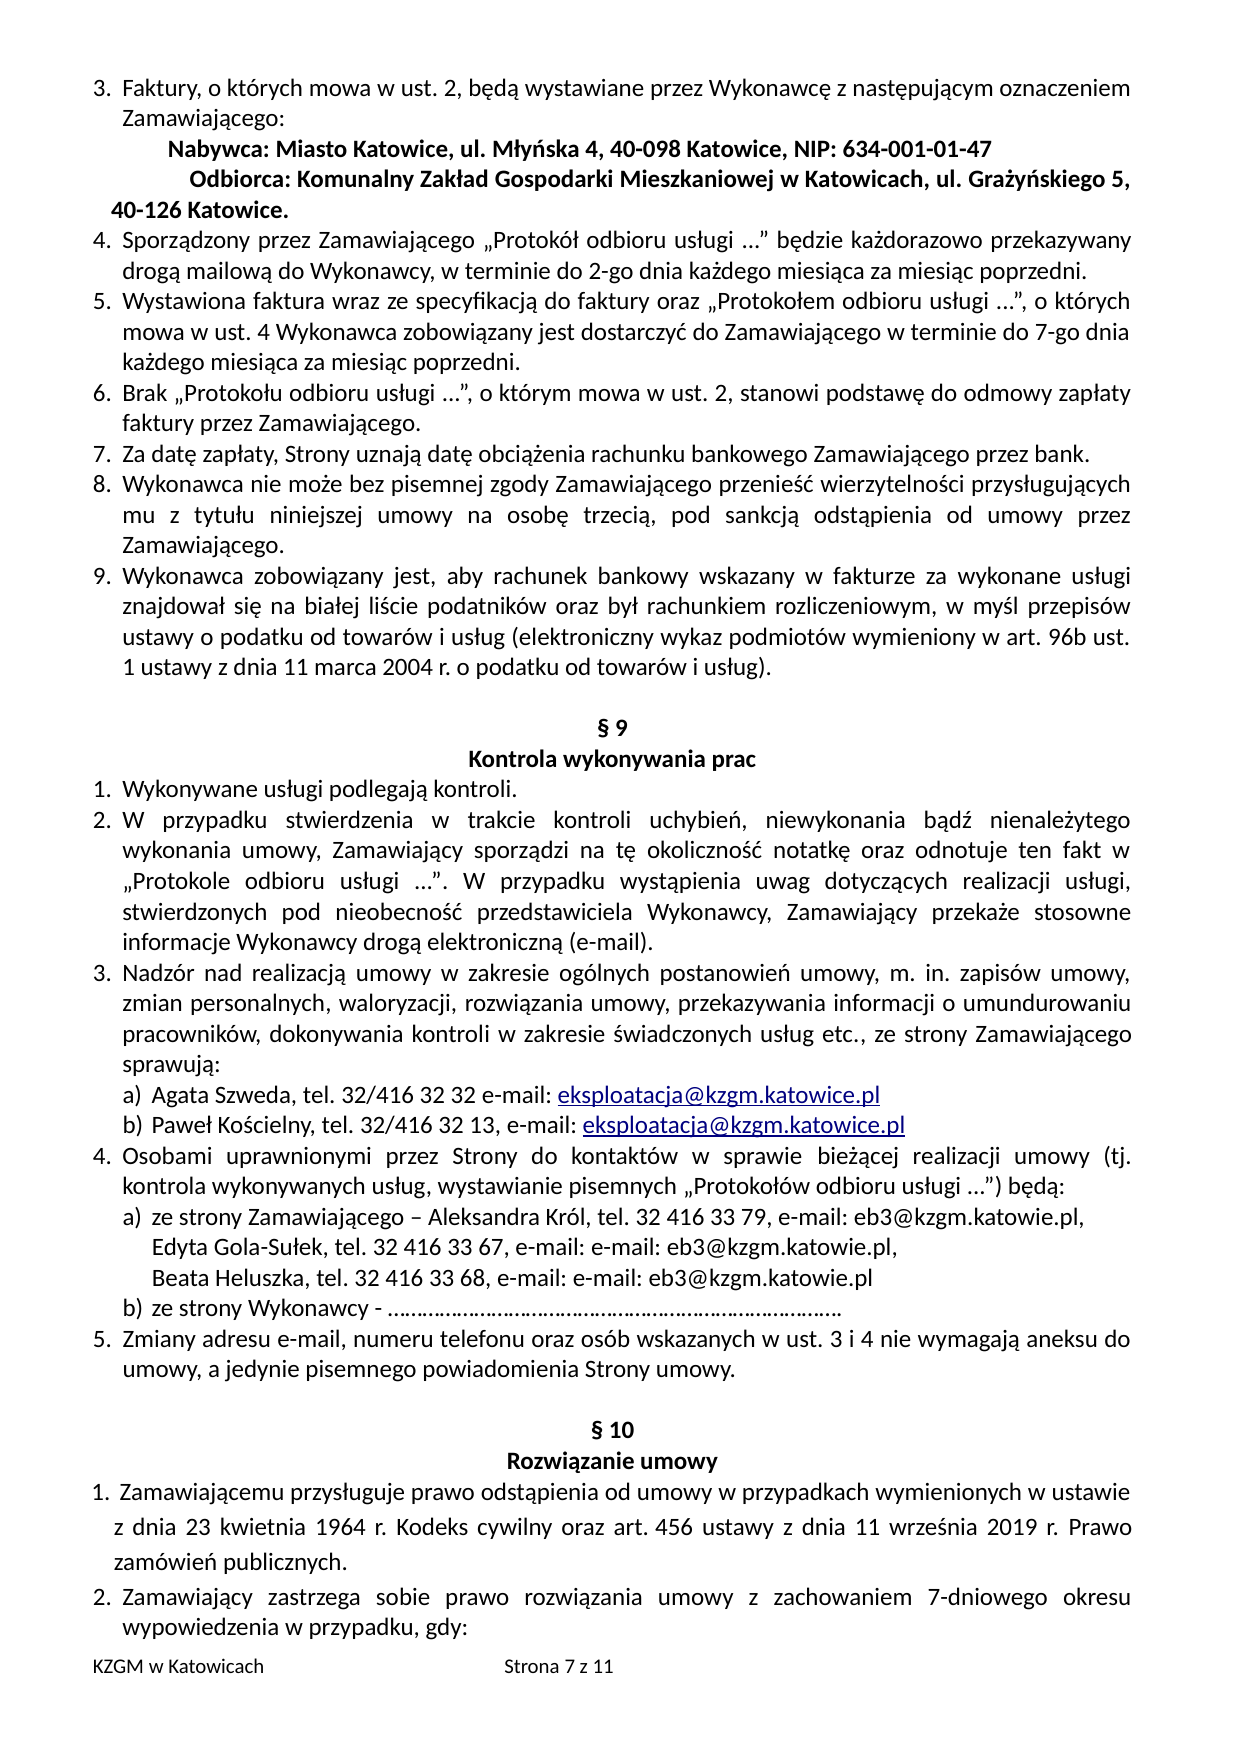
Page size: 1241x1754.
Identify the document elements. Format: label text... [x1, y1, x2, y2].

list Za datę zapłaty, Strony uznają datę obciążenia rachunku bankowego Zamawiającego przez bank. [93, 438, 1132, 468]
list Brak „Protokołu odbioru usługi ...”, o którym mowa w ust. 2, stanowi podstawę do odmowy zapłaty faktury przez Zamawiającego. [93, 377, 1132, 438]
list Paweł Kościelny, tel. 32/416 32 13, e-mail: eksploatacja@kzgm.katowice.pl [122, 1109, 1132, 1140]
list Wykonawca nie może bez pisemnej zgody Zamawiającego przenieść wierzytelności przysługujących mu z tytułu niniejszej umowy na osobę trzecią, pod sankcją odstąpienia od umowy przez Zamawiającego. [93, 468, 1132, 560]
list Wykonywane usługi podlegają kontroli. [93, 774, 1132, 804]
list Zmiany adresu e-mail, numeru telefonu oraz osób wskazanych w ust. 3 i 4 nie wymagają aneksu do umowy, a jedynie pisemnego powiadomienia Strony umowy. [93, 1323, 1132, 1384]
text § 10 [93, 1414, 1132, 1445]
list Nadzór nad realizacją umowy w zakresie ogólnych postanowień umowy, m. in. zapisów umowy, zmian personalnych, waloryzacji, rozwiązania umowy, przekazywania informacji o umundurowaniu pracowników, dokonywania kontroli w zakresie świadczonych usług etc., ze strony Zamawiającego sprawują: [93, 957, 1132, 1079]
list Faktury, o których mowa w ust. 2, będą wystawiane przez Wykonawcę z następującym oznaczeniem Zamawiającego: [93, 72, 1132, 133]
text Kontrola wykonywania prac [93, 743, 1132, 774]
list W przypadku stwierdzenia w trakcie kontroli uchybień, niewykonania bądź nienależytego wykonania umowy, Zamawiający sporządzi na tę okoliczność notatkę oraz odnotuje ten fakt w „Protokole odbioru usługi ...”. W przypadku wystąpienia uwag dotyczących realizacji usługi, stwierdzonych pod nieobecność przedstawiciela Wykonawcy, Zamawiający przekaże stosowne informacje Wykonawcy drogą elektroniczną (e-mail). [93, 804, 1132, 957]
text Rozwiązanie umowy [93, 1445, 1132, 1476]
list Nabywca: Miasto Katowice, ul. Młyńska 4, 40-098 Katowice, NIP: 634-001-01-47 [130, 133, 1132, 163]
list Beata Heluszka, tel. 32 416 33 68, e-mail: e-mail: eb3@kzgm.katowie.pl [122, 1262, 1132, 1292]
text § 9 [93, 713, 1132, 743]
list Odbiorca: Komunalny Zakład Gospodarki Mieszkaniowej w Katowicach, ul. Grażyńskiego 5, 40-126 Katowice. [94, 163, 1132, 224]
list Sporządzony przez Zamawiającego „Protokół odbioru usługi ...” będzie każdorazowo przekazywany drogą mailową do Wykonawcy, w terminie do 2-go dnia każdego miesiąca za miesiąc poprzedni. [93, 224, 1132, 285]
list Agata Szweda, tel. 32/416 32 32 e-mail: eksploatacja@kzgm.katowice.pl [122, 1079, 1132, 1109]
list Edyta Gola-Sułek, tel. 32 416 33 67, e-mail: e-mail: eb3@kzgm.katowie.pl, [122, 1231, 1132, 1262]
list ze strony Wykonawcy - ……………………………………………………………………. [122, 1292, 1132, 1323]
list Wystawiona faktura wraz ze specyfikacją do faktury oraz „Protokołem odbioru usługi ...”, o których mowa w ust. 4 Wykonawca zobowiązany jest dostarczyć do Zamawiającego w terminie do 7-go dnia każdego miesiąca za miesiąc poprzedni. [93, 285, 1132, 377]
list Wykonawca zobowiązany jest, aby rachunek bankowy wskazany w fakturze za wykonane usługi znajdował się na białej liście podatników oraz był rachunkiem rozliczeniowym, w myśl przepisów ustawy o podatku od towarów i usług (elektroniczny wykaz podmiotów wymieniony w art. 96b ust. 1 ustawy z dnia 11 marca 2004 r. o podatku od towarów i usług). [93, 560, 1132, 682]
list Zamawiającemu przysługuje prawo odstąpienia od umowy w przypadkach wymienionych w ustawie z dnia 23 kwietnia 1964 r. Kodeks cywilny oraz art. 456 ustawy z dnia 11 września 2019 r. Prawo zamówień publicznych. [91, 1476, 1132, 1576]
list ze strony Zamawiającego – Aleksandra Król, tel. 32 416 33 79, e-mail: eb3@kzgm.katowie.pl, [122, 1201, 1132, 1231]
list Osobami uprawnionymi przez Strony do kontaktów w sprawie bieżącej realizacji umowy (tj. kontrola wykonywanych usług, wystawianie pisemnych „Protokołów odbioru usługi ...”) będą: [93, 1140, 1132, 1201]
list Zamawiający zastrzega sobie prawo rozwiązania umowy z zachowaniem 7-dniowego okresu wypowiedzenia w przypadku, gdy: [93, 1581, 1132, 1642]
